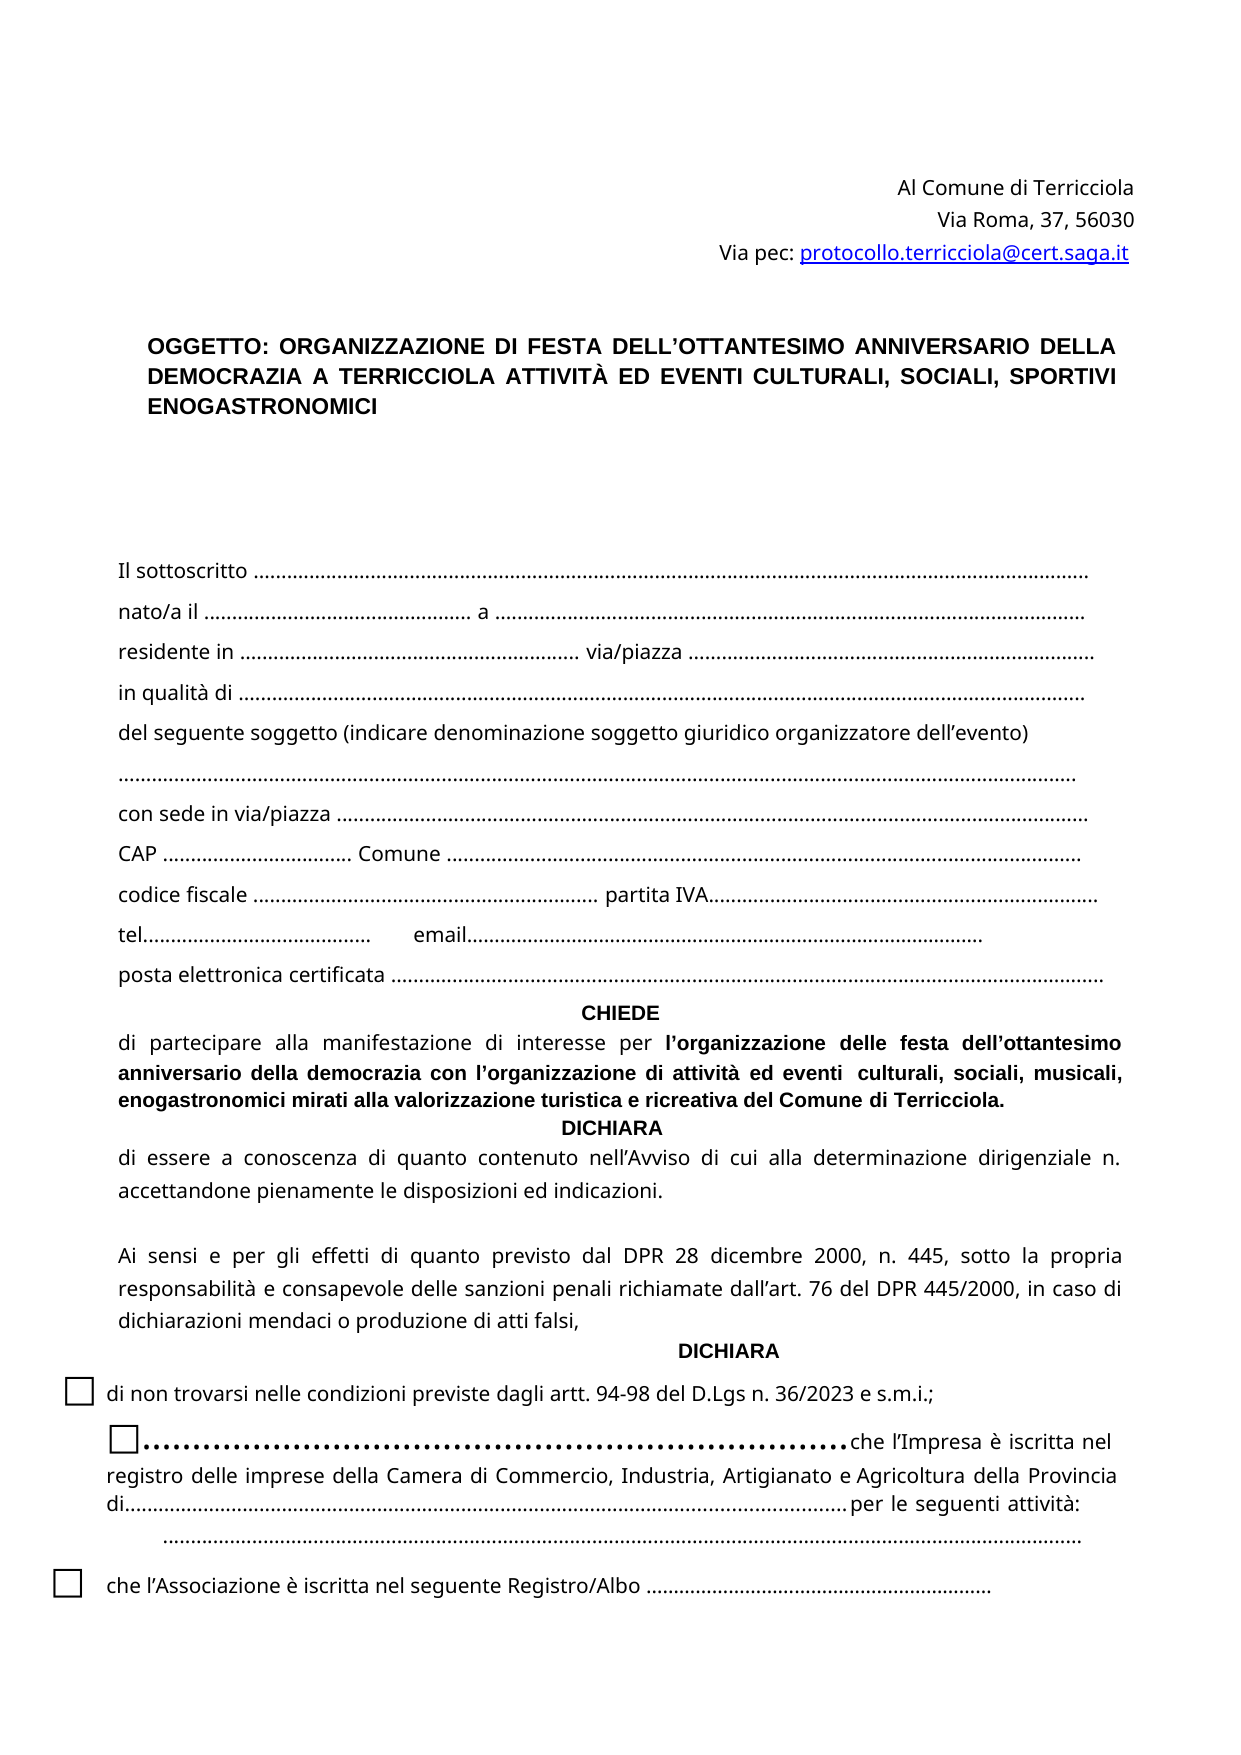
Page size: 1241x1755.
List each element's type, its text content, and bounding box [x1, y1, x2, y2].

list che l’Impresa è iscritta nel registro delle imprese della Camera di Commercio, Industria, Artigianato e Agricoltura della Provincia di per le seguenti attività: [106, 1410, 1123, 1518]
list di non trovarsi nelle condizioni previste dagli artt. 94-98 del D.Lgs n. 36/2023 e s.m.i.; [62, 1367, 1134, 1410]
text residente in ............................................................. via/piazza ......................................................................... [118, 637, 1134, 666]
subtitle CHIEDE [106, 1001, 660, 1025]
subtitle DICHIARA [323, 1339, 1134, 1363]
subtitle DICHIARA [106, 1116, 663, 1139]
text ..................................................................................................................................................................... [162, 1521, 1134, 1549]
text in qualità di ........................................................................................................................................................ [118, 678, 1134, 706]
text Via pec: protocollo.terricciola@cert.saga.it [106, 238, 1134, 267]
text Il sottoscritto ...................................................................................................................................................... [118, 556, 1134, 585]
text tel......................................... email…………………………………………………………………………………. [118, 920, 1134, 949]
text di essere a conoscenza di quanto contenuto nell’Avviso di cui alla determinazione dirigenziale n. accettandone pienamente le disposizioni ed indicazioni. [118, 1143, 1123, 1204]
text posta elettronica certificata ................................................................................................................................ [118, 961, 1134, 989]
text di partecipare alla manifestazione di interesse per l’organizzazione delle festa dell’ottantesimo anniversario della democrazia con l’organizzazione di attività ed eventi culturali, sociali, musicali, enogastronomici mirati alla valorizzazione turistica e ricreativa del Comune di Terricciola. [118, 1028, 1123, 1112]
text del seguente soggetto (indicare denominazione soggetto giuridico organizzatore dell’evento) [118, 718, 1134, 747]
text codice fiscale .............................................................. partita IVA...................................................................... [118, 880, 1134, 908]
text Ai sensi e per gli effetti di quanto previsto dal DPR 28 dicembre 2000, n. 445, sotto la propria responsabilità e consapevole delle sanzioni penali richiamate dall’art. 76 del DPR 445/2000, in caso di dichiarazioni mendaci o produzione di atti falsi, [118, 1241, 1122, 1335]
text Al Comune di Terricciola [591, 173, 1134, 201]
text OGGETTO: ORGANIZZAZIONE DI FESTA DELL’OTTANTESIMO ANNIVERSARIO DELLA DEMOCRAZIA A TERRICCIOLA ATTIVITÀ ED EVENTI CULTURALI, SOCIALI, SPORTIVI ENOGASTRONOMICI [147, 333, 1117, 419]
text con sede in via/piazza ....................................................................................................................................... [118, 799, 1134, 828]
text ............................................................................................................................................................................ [118, 759, 1134, 787]
text Via Roma, 37, 56030 [106, 206, 1134, 234]
text CAP .................................. Comune .................................................................................................................. [118, 839, 1134, 868]
list che l’Associazione è iscritta nel seguente Registro/Albo ……………………………………………………… [50, 1553, 1129, 1604]
text nato/a il ................................................ a .......................................................................................................... [118, 597, 1134, 625]
